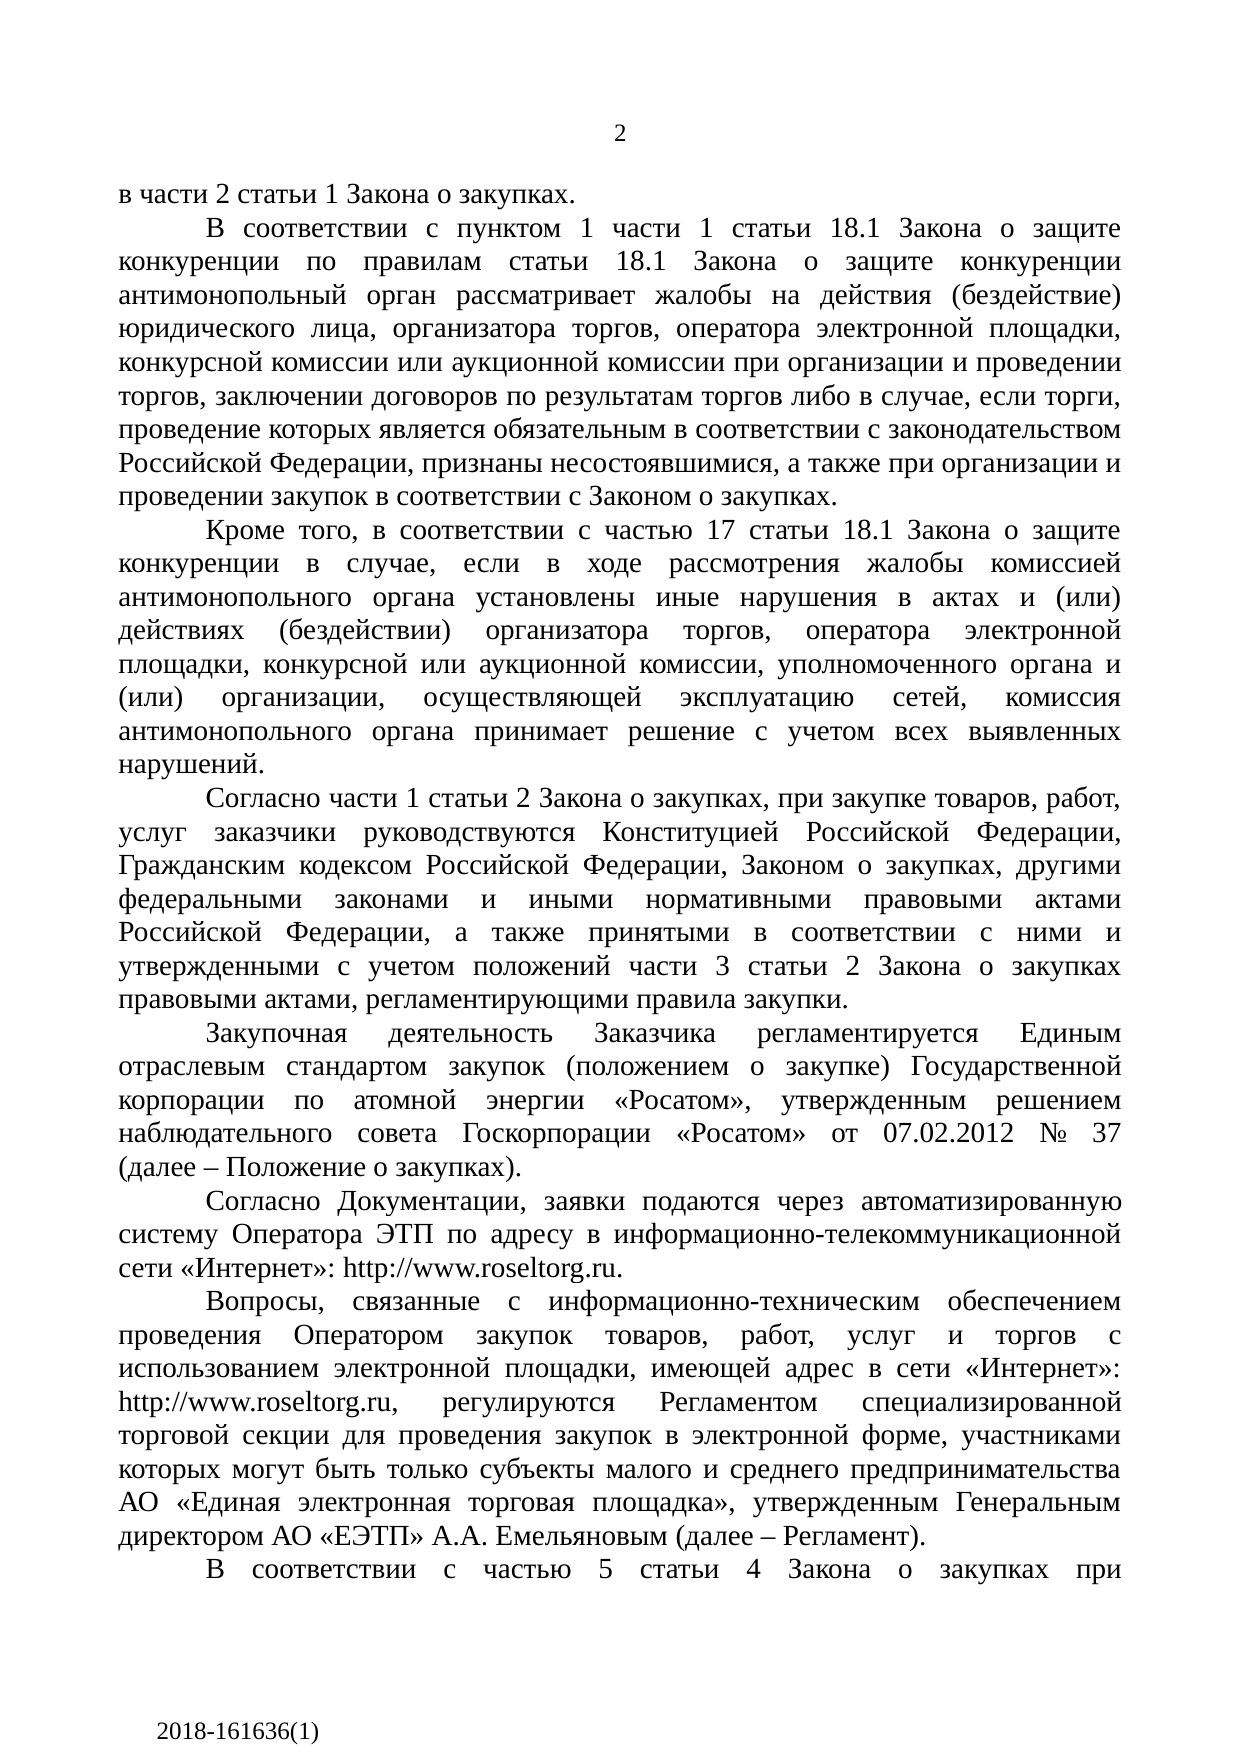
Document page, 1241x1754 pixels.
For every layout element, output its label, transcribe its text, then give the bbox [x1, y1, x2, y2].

text в части 2 статьи 1 Закона о закупках. [118, 176, 1122, 210]
text Согласно Документации, заявки подаются через автоматизированную систему Оператора ЭТП по адресу в информационно-телекоммуникационной сети «Интернет»: http://www.roseltorg.ru. [118, 1183, 1122, 1283]
text Закупочная деятельность Заказчика регламентируется Единым отраслевым стандартом закупок (положением о закупке) Государственной корпорации по атомной энергии «Росатом», утвержденным решением наблюдательного совета Госкорпорации «Росатом» от 07.02.2012 № 37 (далее – Положение о закупках). [118, 1015, 1122, 1183]
text Согласно части 1 статьи 2 Закона о закупках, при закупке товаров, работ, услуг заказчики руководствуются Конституцией Российской Федерации, Гражданским кодексом Российской Федерации, Законом о закупках, другими федеральными законами и иными нормативными правовыми актами Российской Федерации, а также принятыми в соответствии с ними и утвержденными с учетом положений части 3 статьи 2 Закона о закупках правовыми актами, регламентирующими правила закупки. [118, 780, 1122, 1015]
text Вопросы, связанные с информационно-техническим обеспечением проведения Оператором закупок товаров, работ, услуг и торгов с использованием электронной площадки, имеющей адрес в сети «Интернет»: http://www.roseltorg.ru, регулируются Регламентом специализированной торговой секции для проведения закупок в электронной форме, участниками которых могут быть только субъекты малого и среднего предпринимательства АО «Единая электронная торговая площадка», утвержденным Генеральным директором АО «ЕЭТП» А.А. Емельяновым (далее – Регламент). [118, 1283, 1122, 1552]
text В соответствии с частью 5 статьи 4 Закона о закупках при [118, 1552, 1122, 1585]
text Кроме того, в соответствии с частью 17 статьи 18.1 Закона о защите конкуренции в случае, если в ходе рассмотрения жалобы комиссией антимонопольного органа установлены иные нарушения в актах и (или) действиях (бездействии) организатора торгов, оператора электронной площадки, конкурсной или аукционной комиссии, уполномоченного органа и (или) организации, осуществляющей эксплуатацию сетей, комиссия антимонопольного органа принимает решение с учетом всех выявленных нарушений. [118, 512, 1122, 780]
text В соответствии с пунктом 1 части 1 статьи 18.1 Закона о защите конкуренции по правилам статьи 18.1 Закона о защите конкуренции антимонопольный орган рассматривает жалобы на действия (бездействие) юридического лица, организатора торгов, оператора электронной площадки, конкурсной комиссии или аукционной комиссии при организации и проведении торгов, заключении договоров по результатам торгов либо в случае, если торги, проведение которых является обязательным в соответствии с законодательством Российской Федерации, признаны несостоявшимися, а также при организации и проведении закупок в соответствии с Законом о закупках. [118, 210, 1122, 512]
